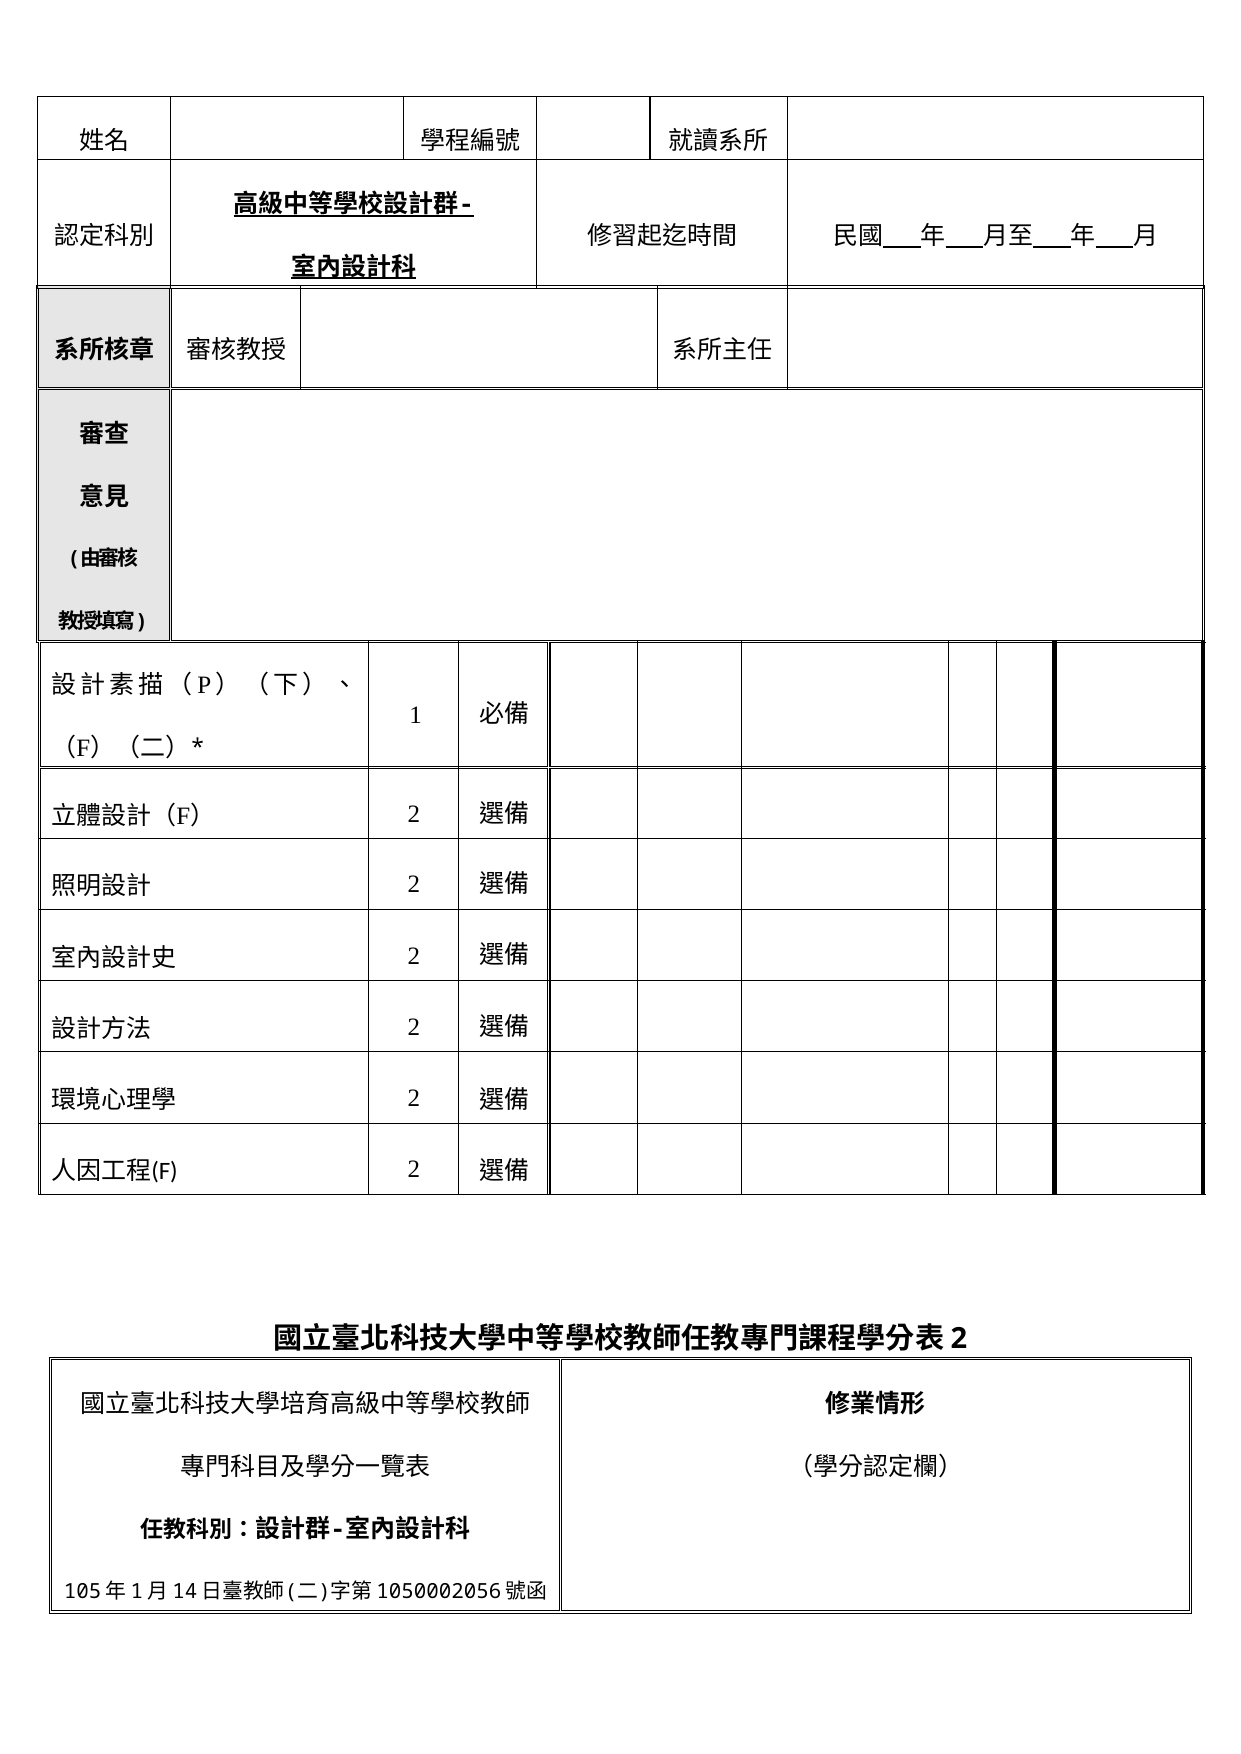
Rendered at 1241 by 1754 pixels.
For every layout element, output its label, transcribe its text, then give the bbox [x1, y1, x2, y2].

table_cell [1057, 1124, 1201, 1194]
table_header [788, 97, 1203, 159]
table_cell [551, 839, 637, 909]
table_cell 2 [369, 1124, 458, 1194]
table_cell [638, 910, 741, 980]
table_cell 2 [369, 1052, 458, 1122]
table_cell [1057, 981, 1201, 1051]
table_cell 2 [369, 839, 458, 909]
table_cell 設計方法 [41, 981, 368, 1051]
table_cell [638, 839, 741, 909]
table_cell 必備 [459, 643, 547, 766]
table_cell [1057, 769, 1201, 837]
table_cell 照明設計 [41, 839, 368, 909]
table_cell 室內設計史 [41, 910, 368, 980]
table_cell [742, 769, 948, 837]
table_cell [742, 1052, 948, 1122]
table_cell 選備 [459, 839, 547, 909]
table_cell 2 [369, 981, 458, 1051]
table_header 修業情形 （學分認定欄） [562, 1360, 1189, 1610]
table_cell [638, 1052, 741, 1122]
table_cell [551, 910, 637, 980]
table_cell 審核教授 [172, 289, 300, 387]
table_cell [1057, 839, 1201, 909]
table_cell [742, 910, 948, 980]
table_cell [997, 910, 1052, 980]
table_cell [742, 839, 948, 909]
table_cell [997, 1124, 1052, 1194]
table_cell [949, 769, 996, 837]
table_cell 環境心理學 [41, 1052, 368, 1122]
table_cell 1 [369, 643, 458, 766]
table_cell 選備 [459, 981, 547, 1051]
table_header 姓名 [38, 97, 170, 159]
table_cell 修習起迄時間 [537, 160, 787, 285]
table_cell [949, 1052, 996, 1122]
table_header 學程編號 [404, 97, 536, 159]
table_cell 系所主任 [658, 289, 787, 387]
table_header [537, 97, 649, 159]
table_cell 系所核章 [39, 289, 169, 387]
table_cell [788, 289, 1202, 387]
table_cell [997, 981, 1052, 1051]
table_cell 選備 [459, 910, 547, 980]
table_cell [172, 390, 1202, 640]
table_cell 立體設計（F） [41, 769, 368, 837]
table_header [171, 97, 403, 159]
table_header 就讀系所 [651, 97, 787, 159]
table_cell [551, 1124, 637, 1194]
table_cell [949, 643, 996, 766]
table_cell 民國 年 月至 年 月 [788, 160, 1203, 285]
table_cell 審查 意見 (由審核 教授填寫) [39, 390, 169, 640]
table_cell [1057, 643, 1201, 766]
table_cell [1057, 1052, 1201, 1122]
table_cell 設計素描（P）（下）、（F）（二）* [41, 643, 368, 766]
table_cell [638, 981, 741, 1051]
table_cell 選備 [459, 1124, 547, 1194]
table_cell [301, 289, 657, 387]
table_cell [638, 1124, 741, 1194]
table_cell [551, 1052, 637, 1122]
table_cell 認定科別 [38, 160, 170, 285]
table_cell [949, 981, 996, 1051]
table_cell [742, 981, 948, 1051]
table_cell [997, 769, 1052, 837]
table_cell 高級中等學校設計群- 室內設計科 [171, 160, 536, 285]
table_cell 人因工程(F) [41, 1124, 368, 1194]
text 國立臺北科技大學中等學校教師任教專門課程學分表2 [89, 1295, 1152, 1357]
table_header 國立臺北科技大學培育高級中等學校教師 專門科目及學分一覽表 任教科別：設計群-室內設計科 105年1月14日臺教師(二)字第1050002056號函 [52, 1360, 559, 1610]
table_cell [638, 643, 741, 766]
table_cell [949, 910, 996, 980]
table_cell [949, 1124, 996, 1194]
table_cell [997, 1052, 1052, 1122]
table_cell [949, 839, 996, 909]
table_cell 選備 [459, 1052, 547, 1122]
table_cell [742, 1124, 948, 1194]
table_cell [638, 769, 741, 837]
table_cell 2 [369, 910, 458, 980]
table_cell 選備 [459, 769, 547, 837]
table_cell [997, 839, 1052, 909]
table_cell [997, 643, 1052, 766]
table_cell 2 [369, 769, 458, 837]
table_cell [1057, 910, 1201, 980]
table_cell [551, 981, 637, 1051]
table_cell [551, 643, 637, 766]
table_cell [742, 643, 948, 766]
table_cell [551, 769, 637, 837]
